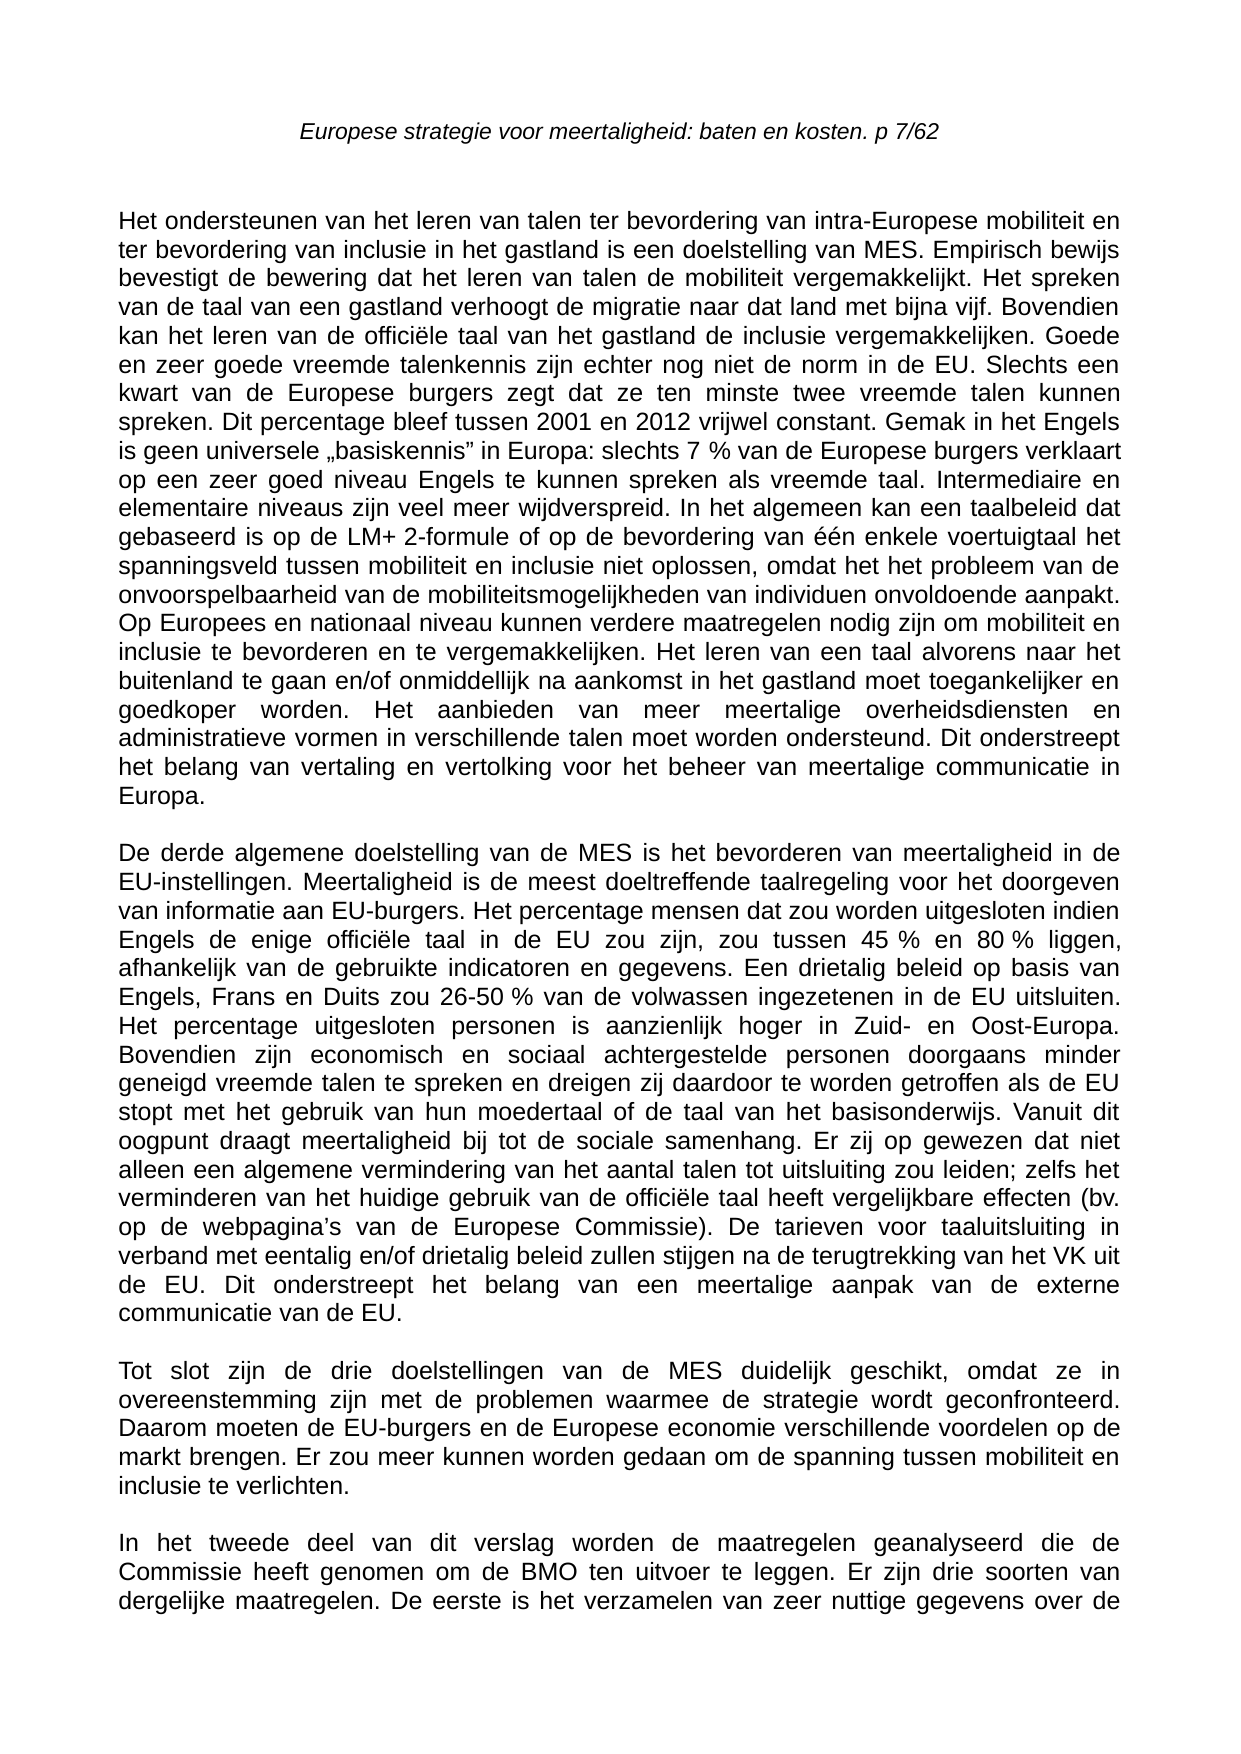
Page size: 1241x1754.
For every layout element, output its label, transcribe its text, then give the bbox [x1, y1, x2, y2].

text Het ondersteunen van het leren van talen ter bevordering van intra-Europese mobiliteit en ter bevordering van inclusie in het gastland is een doelstelling van MES. Empirisch bewijs bevestigt de bewering dat het leren van talen de mobiliteit vergemakkelijkt. Het spreken van de taal van een gastland verhoogt de migratie naar dat land met bijna vijf. Bovendien kan het leren van de officiële taal van het gastland de inclusie vergemakkelijken. Goede en zeer goede vreemde talenkennis zijn echter nog niet de norm in de EU. Slechts een kwart van de Europese burgers zegt dat ze ten minste twee vreemde talen kunnen spreken. Dit percentage bleef tussen 2001 en 2012 vrijwel constant. Gemak in het Engels is geen universele „basiskennis” in Europa: slechts 7 % van de Europese burgers verklaart op een zeer goed niveau Engels te kunnen spreken als vreemde taal. Intermediaire en elementaire niveaus zijn veel meer wijdverspreid. In het algemeen kan een taalbeleid dat gebaseerd is op de LM+ 2-formule of op de bevordering van één enkele voertuigtaal het spanningsveld tussen mobiliteit en inclusie niet oplossen, omdat het het probleem van de onvoorspelbaarheid van de mobiliteitsmogelijkheden van individuen onvoldoende aanpakt. Op Europees en nationaal niveau kunnen verdere maatregelen nodig zijn om mobiliteit en inclusie te bevorderen en te vergemakkelijken. Het leren van een taal alvorens naar het buitenland te gaan en/of onmiddellijk na aankomst in het gastland moet toegankelijker en goedkoper worden. Het aanbieden van meer meertalige overheidsdiensten en administratieve vormen in verschillende talen moet worden ondersteund. Dit onderstreept het belang van vertaling en vertolking voor het beheer van meertalige communicatie in Europa. [118, 206, 1122, 809]
text In het tweede deel van dit verslag worden de maatregelen geanalyseerd die de Commissie heeft genomen om de BMO ten uitvoer te leggen. Er zijn drie soorten van dergelijke maatregelen. De eerste is het verzamelen van zeer nuttige gegevens over de [118, 1528, 1122, 1614]
text De derde algemene doelstelling van de MES is het bevorderen van meertaligheid in de EU-instellingen. Meertaligheid is de meest doeltreffende taalregeling voor het doorgeven van informatie aan EU-burgers. Het percentage mensen dat zou worden uitgesloten indien Engels de enige officiële taal in de EU zou zijn, zou tussen 45 % en 80 % liggen, afhankelijk van de gebruikte indicatoren en gegevens. Een drietalig beleid op basis van Engels, Frans en Duits zou 26-50 % van de volwassen ingezetenen in de EU uitsluiten. Het percentage uitgesloten personen is aanzienlijk hoger in Zuid- en Oost-Europa. Bovendien zijn economisch en sociaal achtergestelde personen doorgaans minder geneigd vreemde talen te spreken en dreigen zij daardoor te worden getroffen als de EU stopt met het gebruik van hun moedertaal of de taal van het basisonderwijs. Vanuit dit oogpunt draagt meertaligheid bij tot de sociale samenhang. Er zij op gewezen dat niet alleen een algemene vermindering van het aantal talen tot uitsluiting zou leiden; zelfs het verminderen van het huidige gebruik van de officiële taal heeft vergelijkbare effecten (bv. op de webpagina’s van de Europese Commissie). De tarieven voor taaluitsluiting in verband met eentalig en/of drietalig beleid zullen stijgen na de terugtrekking van het VK uit de EU. Dit onderstreept het belang van een meertalige aanpak van de externe communicatie van de EU. [118, 838, 1122, 1327]
text Tot slot zijn de drie doelstellingen van de MES duidelijk geschikt, omdat ze in overeenstemming zijn met de problemen waarmee de strategie wordt geconfronteerd. Daarom moeten de EU-burgers en de Europese economie verschillende voordelen op de markt brengen. Er zou meer kunnen worden gedaan om de spanning tussen mobiliteit en inclusie te verlichten. [118, 1356, 1122, 1499]
